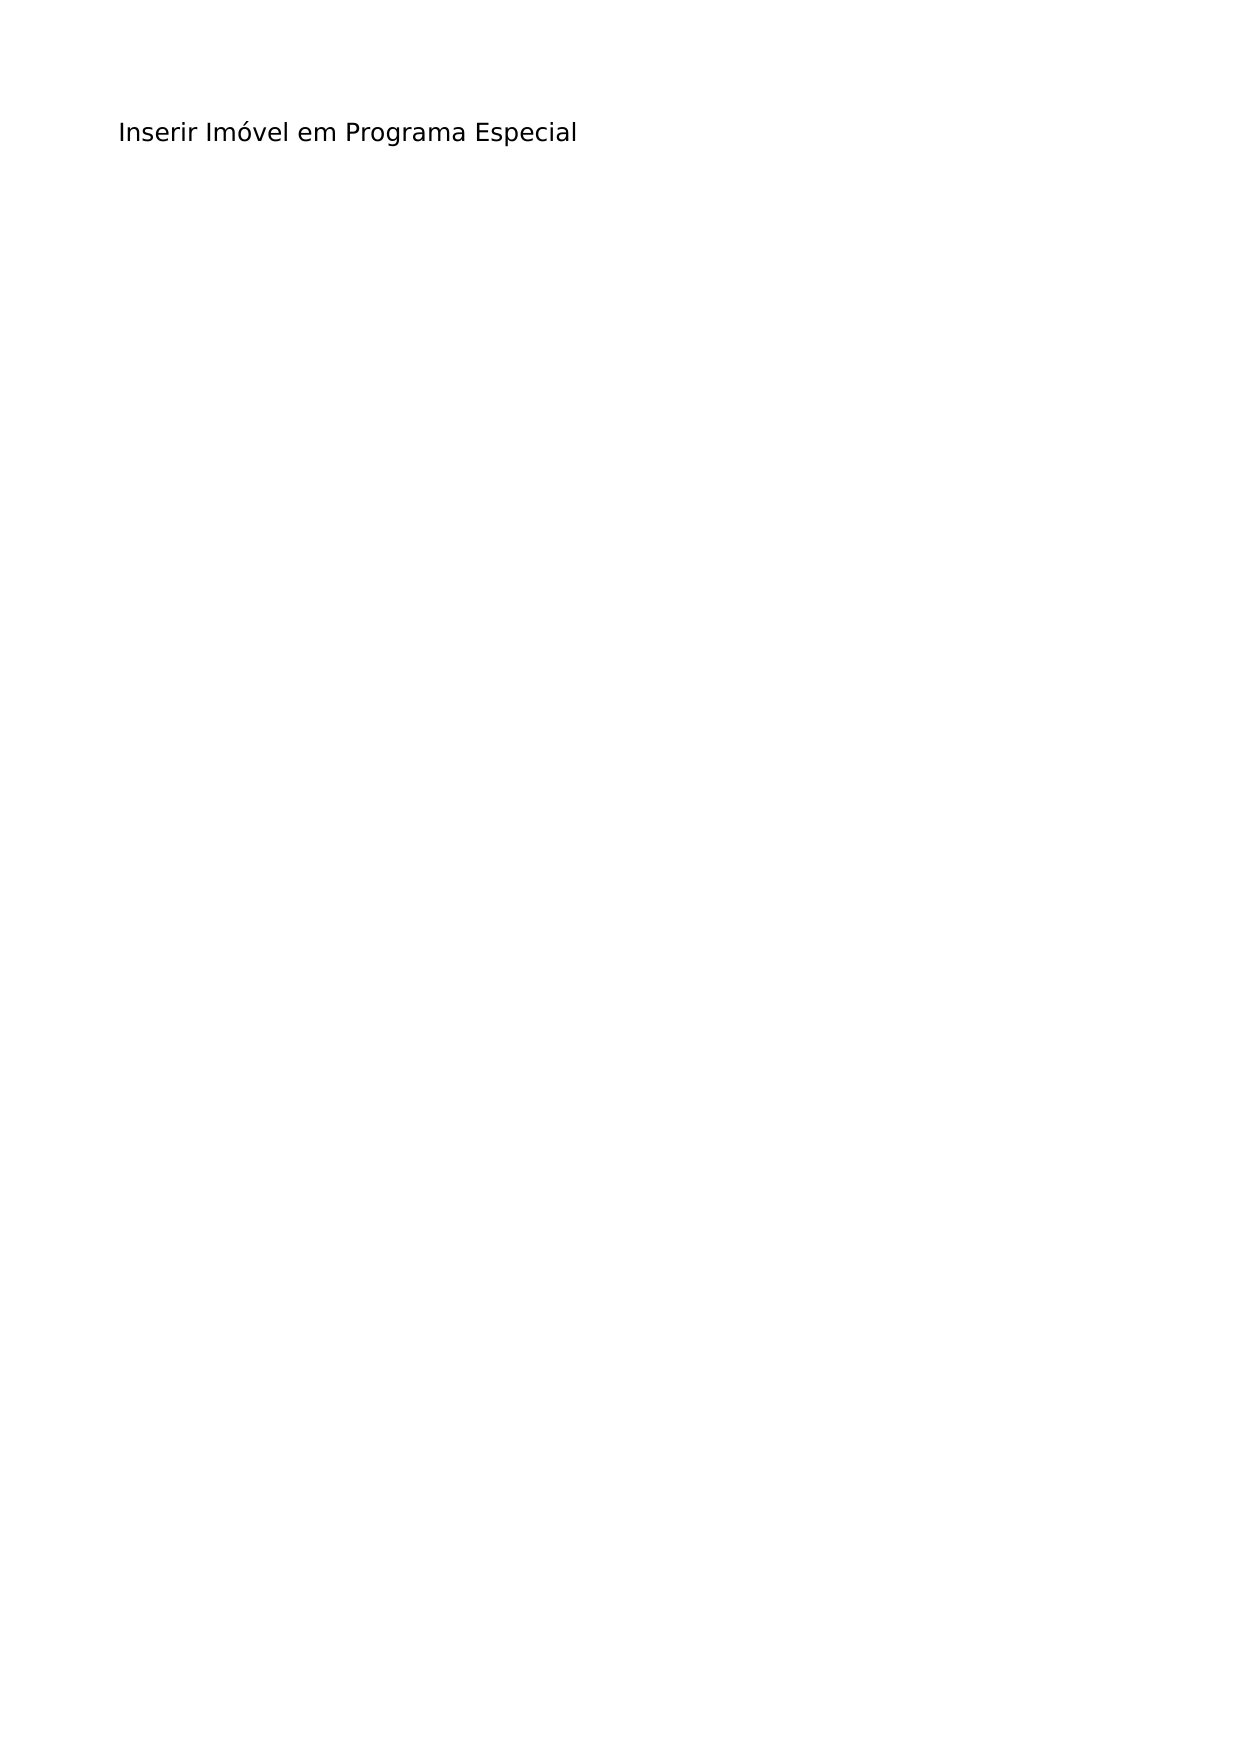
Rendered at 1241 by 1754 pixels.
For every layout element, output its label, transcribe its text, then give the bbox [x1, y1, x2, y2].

text Inserir Imóvel em Programa Especial [118, 118, 1122, 147]
